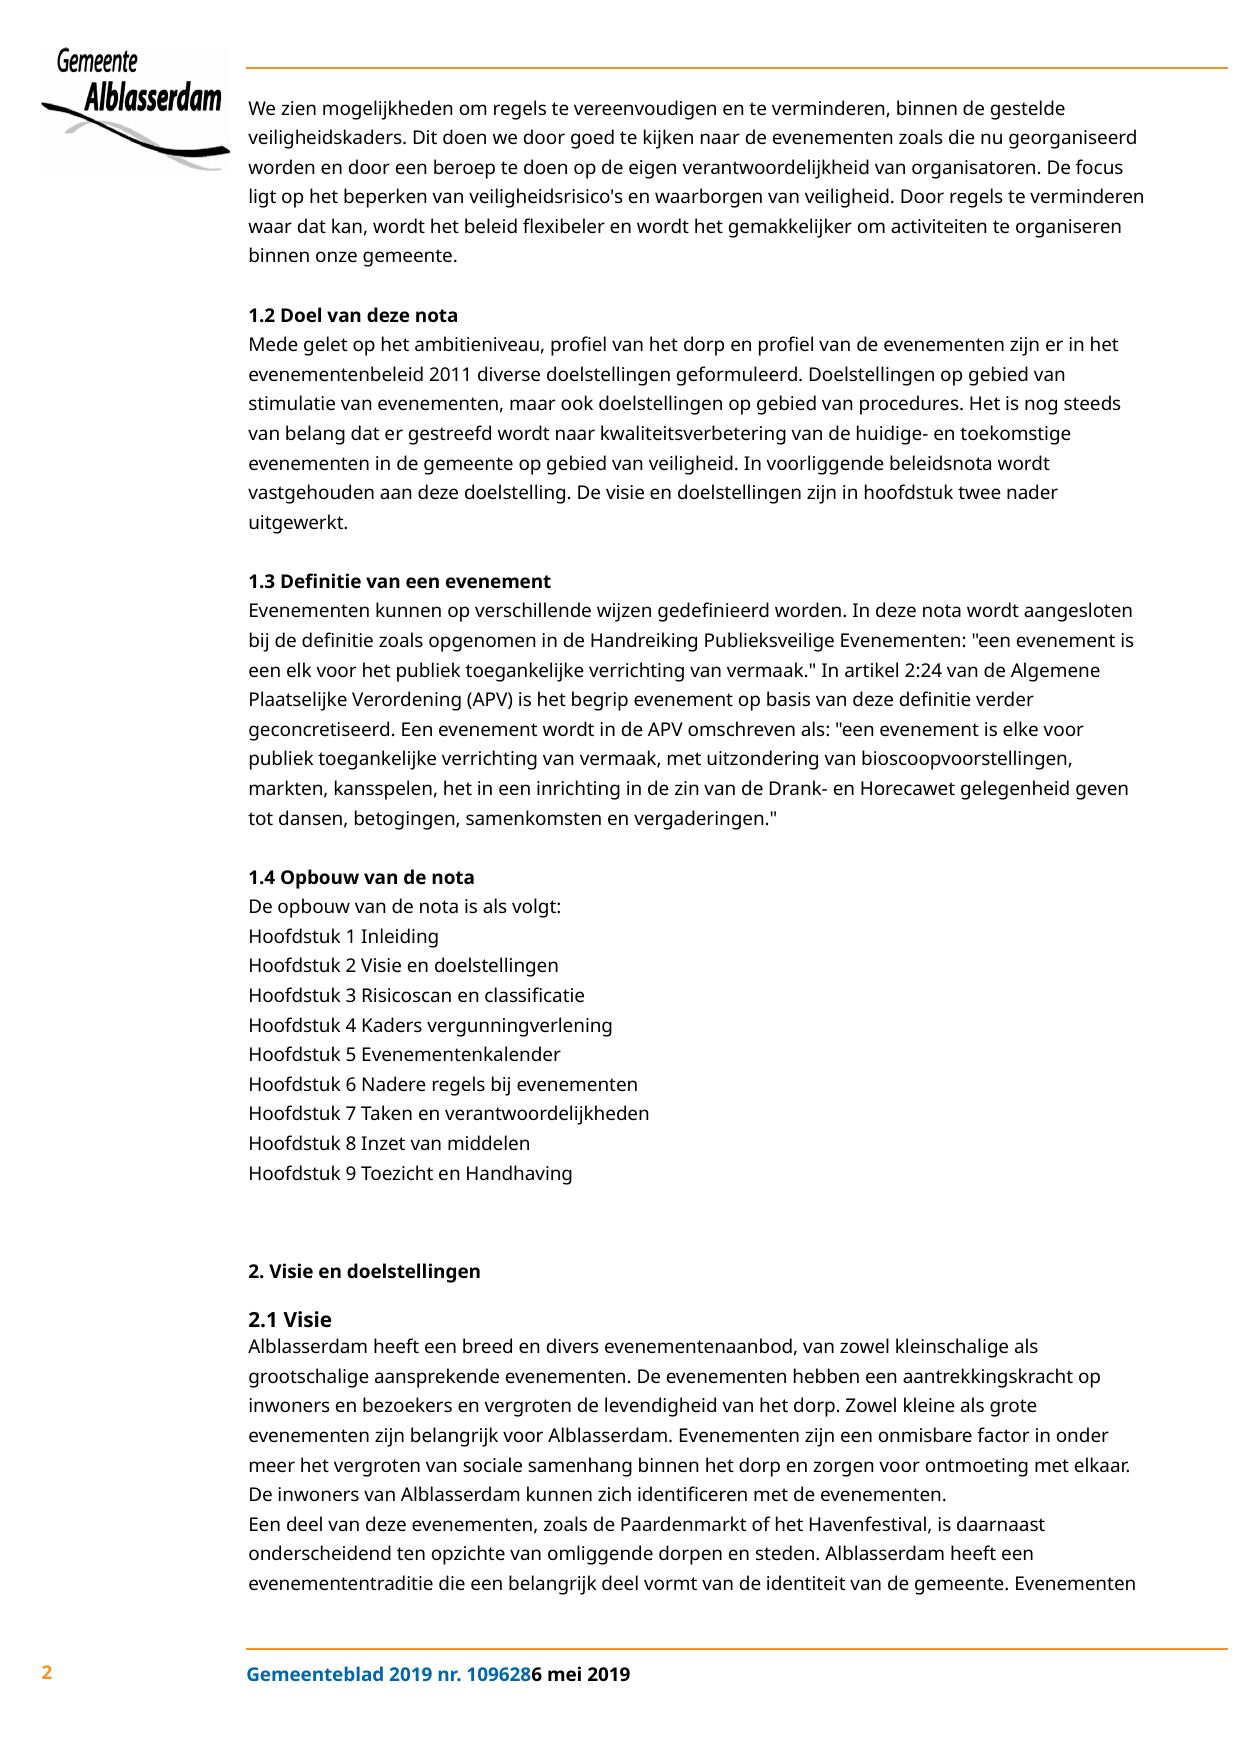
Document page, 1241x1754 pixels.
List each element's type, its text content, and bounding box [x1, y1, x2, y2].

text 1.3 Definitie van een evenement [248, 568, 1152, 594]
text Hoofdstuk 4 Kaders vergunningverlening [248, 1012, 1152, 1038]
text Een deel van deze evenementen, zoals de Paardenmarkt of het Havenfestival, is daarnaast onderscheidend ten opzichte van omliggende dorpen en steden. Alblasserdam heeft een evenemententraditie die een belangrijk deel vormt van de identiteit van de gemeente. Evenementen [248, 1511, 1152, 1596]
text Alblasserdam heeft een breed en divers evenementenaanbod, van zowel kleinschalige als grootschalige aansprekende evenementen. De evenementen hebben een aantrekkingskracht op inwoners en bezoekers en vergroten de levendigheid van het dorp. Zowel kleine als grote evenementen zijn belangrijk voor Alblasserdam. Evenementen zijn een onmisbare factor in onder meer het vergroten van sociale samenhang binnen het dorp en zorgen voor ontmoeting met elkaar. De inwoners van Alblasserdam kunnen zich identificeren met de evenementen. [248, 1333, 1152, 1507]
text We zien mogelijkheden om regels te vereenvoudigen en te verminderen, binnen de gestelde veiligheidskaders. Dit doen we door goed te kijken naar de evenementen zoals die nu georganiseerd worden en door een beroep te doen op de eigen verantwoordelijkheid van organisatoren. De focus ligt op het beperken van veiligheidsrisico's en waarborgen van veiligheid. Door regels te verminderen waar dat kan, wordt het beleid flexibeler en wordt het gemakkelijker om activiteiten te organiseren binnen onze gemeente. [248, 95, 1152, 268]
text De opbouw van de nota is als volgt: [248, 893, 1152, 919]
picture [41, 47, 231, 172]
text 1.4 Opbouw van de nota [248, 864, 1152, 890]
text 1.2 Doel van deze nota [248, 302, 1152, 328]
text Hoofdstuk 1 Inleiding [248, 923, 1152, 949]
text Hoofdstuk 8 Inzet van middelen [248, 1130, 1152, 1156]
text Hoofdstuk 2 Visie en doelstellingen [248, 953, 1152, 978]
text 2. Visie en doelstellingen [248, 1256, 1152, 1284]
text 2.1 Visie [248, 1305, 1152, 1333]
text Hoofdstuk 5 Evenementenkalender [248, 1041, 1152, 1067]
text Hoofdstuk 7 Taken en verantwoordelijkheden [248, 1101, 1152, 1126]
text Hoofdstuk 9 Toezicht en Handhaving [248, 1160, 1152, 1186]
text Mede gelet op het ambitieniveau, profiel van het dorp en profiel van de evenementen zijn er in het evenementenbeleid 2011 diverse doelstellingen geformuleerd. Doelstellingen op gebied van stimulatie van evenementen, maar ook doelstellingen op gebied van procedures. Het is nog steeds van belang dat er gestreefd wordt naar kwaliteitsverbetering van de huidige- en toekomstige evenementen in de gemeente op gebied van veiligheid. In voorliggende beleidsnota wordt vastgehouden aan deze doelstelling. De visie en doelstellingen zijn in hoofdstuk twee nader uitgewerkt. [248, 331, 1152, 535]
text Hoofdstuk 3 Risicoscan en classificatie [248, 982, 1152, 1008]
text Evenementen kunnen op verschillende wijzen gedefinieerd worden. In deze nota wordt aangesloten bij de definitie zoals opgenomen in de Handreiking Publieksveilige Evenementen: "een evenement is een elk voor het publiek toegankelijke verrichting van vermaak." In artikel 2:24 van de Algemene Plaatselijke Verordening (APV) is het begrip evenement op basis van deze definitie verder geconcretiseerd. Een evenement wordt in de APV omschreven als: "een evenement is elke voor publiek toegankelijke verrichting van vermaak, met uitzondering van bioscoopvoorstellingen, markten, kansspelen, het in een inrichting in de zin van de Drank- en Horecawet gelegenheid geven tot dansen, betogingen, samenkomsten en vergaderingen." [248, 598, 1152, 831]
text Hoofdstuk 6 Nadere regels bij evenementen [248, 1071, 1152, 1097]
